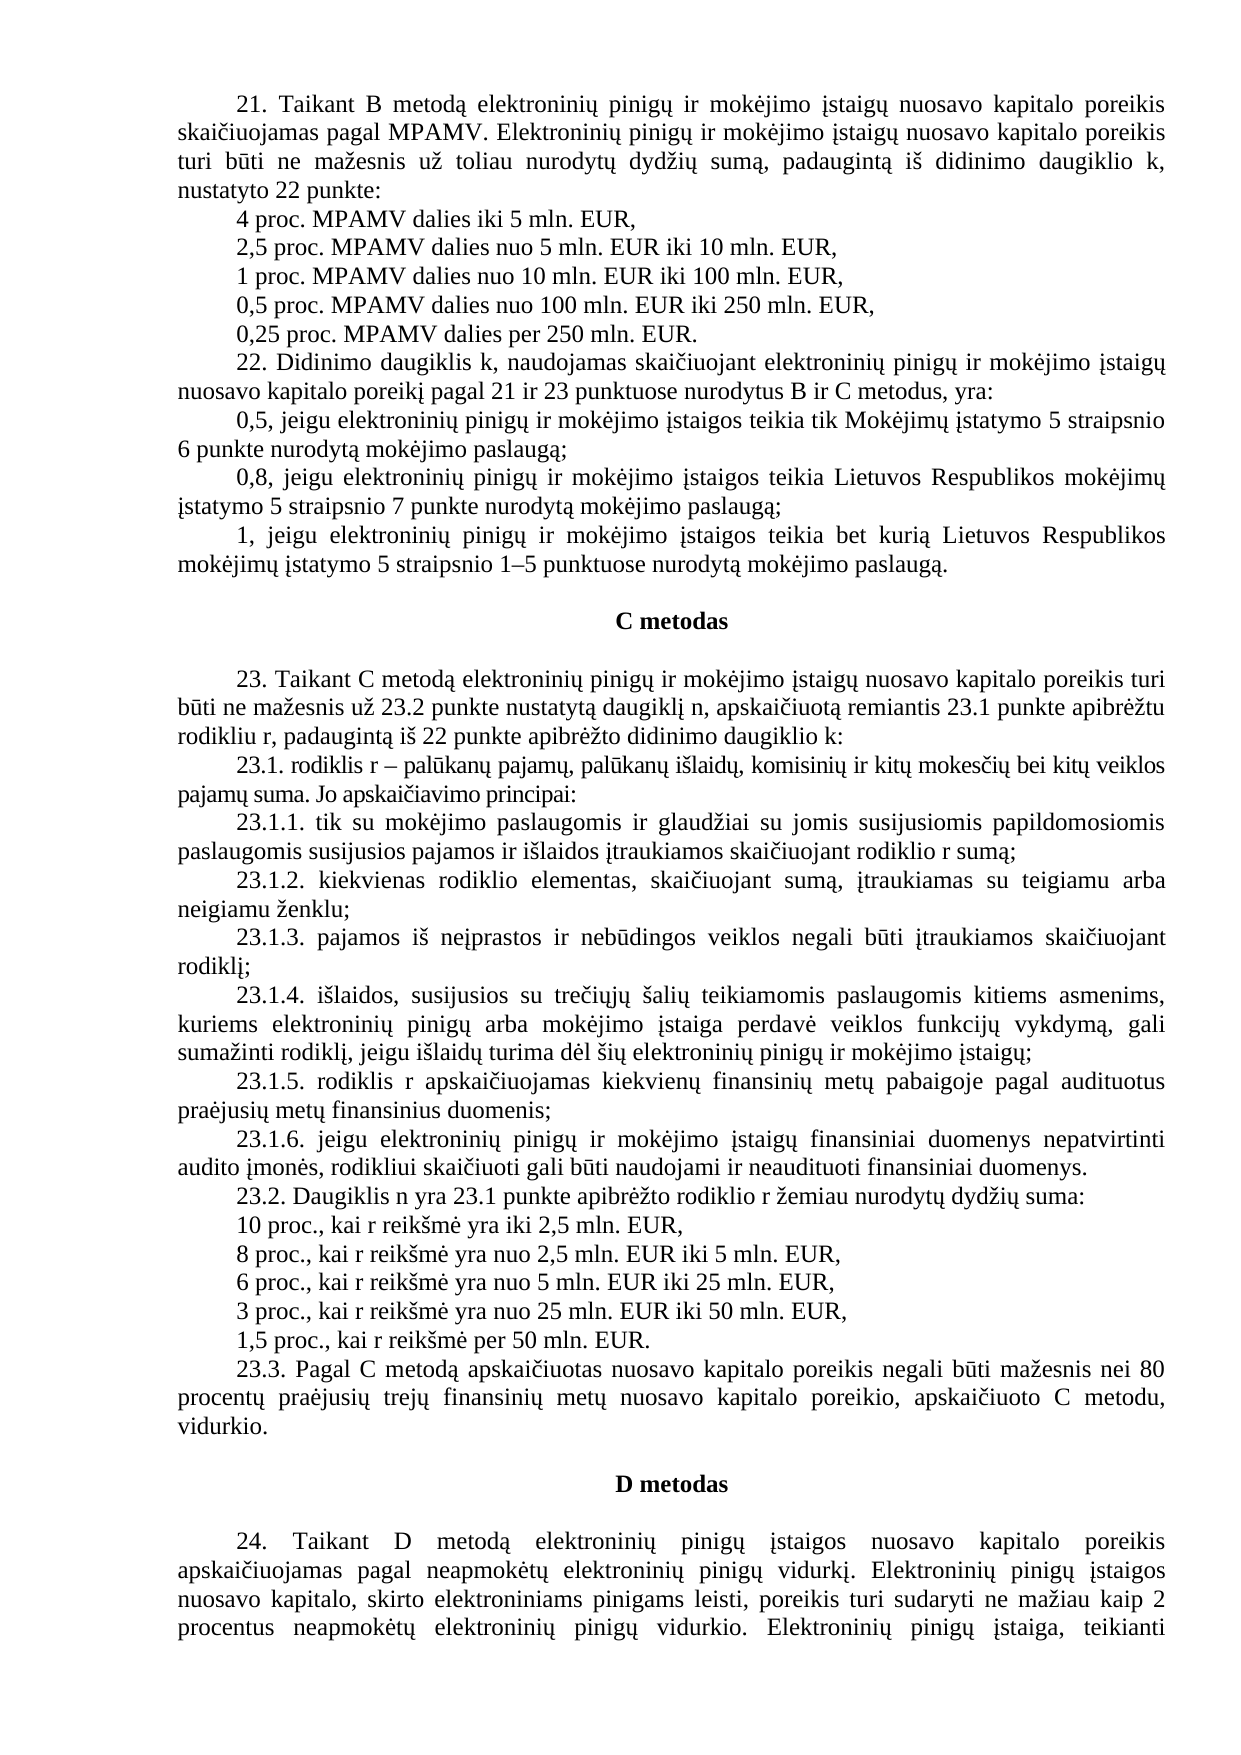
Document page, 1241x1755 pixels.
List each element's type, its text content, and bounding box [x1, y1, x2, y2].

text 6 proc., kai r reikšmė yra nuo 5 mln. EUR iki 25 mln. EUR, [177, 1267, 1166, 1296]
text 0,8, jeigu elektroninių pinigų ir mokėjimo įstaigos teikia Lietuvos Respublikos mokėjimų įstatymo 5 straipsnio 7 punkte nurodytą mokėjimo paslaugą; [177, 462, 1166, 520]
text 23.1.3. pajamos iš neįprastos ir nebūdingos veiklos negali būti įtraukiamos skaičiuojant rodiklį; [177, 922, 1166, 980]
text C metodas [177, 606, 1166, 635]
text D metodas [177, 1469, 1166, 1497]
text 23.1.5. rodiklis r apskaičiuojamas kiekvienų finansinių metų pabaigoje pagal audituotus praėjusių metų finansinius duomenis; [177, 1066, 1166, 1124]
text 0,5, jeigu elektroninių pinigų ir mokėjimo įstaigos teikia tik Mokėjimų įstatymo 5 straipsnio 6 punkte nurodytą mokėjimo paslaugą; [177, 405, 1166, 462]
text 23. Taikant C metodą elektroninių pinigų ir mokėjimo įstaigų nuosavo kapitalo poreikis turi būti ne mažesnis už 23.2 punkte nustatytą daugiklį n, apskaičiuotą remiantis 23.1 punkte apibrėžtu rodikliu r, padaugintą iš 22 punkte apibrėžto didinimo daugiklio k: [177, 664, 1166, 750]
text 23.1.4. išlaidos, susijusios su trečiųjų šalių teikiamomis paslaugomis kitiems asmenims, kuriems elektroninių pinigų arba mokėjimo įstaiga perdavė veiklos funkcijų vykdymą, gali sumažinti rodiklį, jeigu išlaidų turima dėl šių elektroninių pinigų ir mokėjimo įstaigų; [177, 980, 1166, 1066]
text 23.1. rodiklis r – palūkanų pajamų, palūkanų išlaidų, komisinių ir kitų mokesčių bei kitų veiklos pajamų suma. Jo apskaičiavimo principai: [177, 750, 1166, 807]
text 24. Taikant D metodą elektroninių pinigų įstaigos nuosavo kapitalo poreikis apskaičiuojamas pagal neapmokėtų elektroninių pinigų vidurkį. Elektroninių pinigų įstaigos nuosavo kapitalo, skirto elektroniniams pinigams leisti, poreikis turi sudaryti ne mažiau kaip 2 procentus neapmokėtų elektroninių pinigų vidurkio. Elektroninių pinigų įstaiga, teikianti [177, 1526, 1166, 1641]
text 23.1.2. kiekvienas rodiklio elementas, skaičiuojant sumą, įtraukiamas su teigiamu arba neigiamu ženklu; [177, 865, 1166, 922]
text 1 proc. MPAMV dalies nuo 10 mln. EUR iki 100 mln. EUR, [177, 261, 1166, 290]
text 3 proc., kai r reikšmė yra nuo 25 mln. EUR iki 50 mln. EUR, [177, 1296, 1166, 1325]
text 1, jeigu elektroninių pinigų ir mokėjimo įstaigos teikia bet kurią Lietuvos Respublikos mokėjimų įstatymo 5 straipsnio 1–5 punktuose nurodytą mokėjimo paslaugą. [177, 520, 1166, 577]
text 21. Taikant B metodą elektroninių pinigų ir mokėjimo įstaigų nuosavo kapitalo poreikis skaičiuojamas pagal MPAMV. Elektroninių pinigų ir mokėjimo įstaigų nuosavo kapitalo poreikis turi būti ne mažesnis už toliau nurodytų dydžių sumą, padaugintą iš didinimo daugiklio k, nustatyto 22 punkte: [177, 89, 1166, 204]
text 23.2. Daugiklis n yra 23.1 punkte apibrėžto rodiklio r žemiau nurodytų dydžių suma: [177, 1181, 1166, 1210]
text 8 proc., kai r reikšmė yra nuo 2,5 mln. EUR iki 5 mln. EUR, [177, 1239, 1166, 1267]
text 10 proc., kai r reikšmė yra iki 2,5 mln. EUR, [177, 1210, 1166, 1239]
text 1,5 proc., kai r reikšmė per 50 mln. EUR. [177, 1325, 1166, 1354]
text 22. Didinimo daugiklis k, naudojamas skaičiuojant elektroninių pinigų ir mokėjimo įstaigų nuosavo kapitalo poreikį pagal 21 ir 23 punktuose nurodytus B ir C metodus, yra: [177, 347, 1166, 405]
text 23.1.6. jeigu elektroninių pinigų ir mokėjimo įstaigų finansiniai duomenys nepatvirtinti audito įmonės, rodikliui skaičiuoti gali būti naudojami ir neaudituoti finansiniai duomenys. [177, 1124, 1166, 1181]
text 0,5 proc. MPAMV dalies nuo 100 mln. EUR iki 250 mln. EUR, [177, 290, 1166, 319]
text 0,25 proc. MPAMV dalies per 250 mln. EUR. [177, 319, 1166, 347]
text 23.1.1. tik su mokėjimo paslaugomis ir glaudžiai su jomis susijusiomis papildomosiomis paslaugomis susijusios pajamos ir išlaidos įtraukiamos skaičiuojant rodiklio r sumą; [177, 807, 1166, 865]
text 23.3. Pagal C metodą apskaičiuotas nuosavo kapitalo poreikis negali būti mažesnis nei 80 procentų praėjusių trejų finansinių metų nuosavo kapitalo poreikio, apskaičiuoto C metodu, vidurkio. [177, 1354, 1166, 1440]
text 2,5 proc. MPAMV dalies nuo 5 mln. EUR iki 10 mln. EUR, [177, 232, 1166, 261]
text 4 proc. MPAMV dalies iki 5 mln. EUR, [177, 204, 1166, 232]
